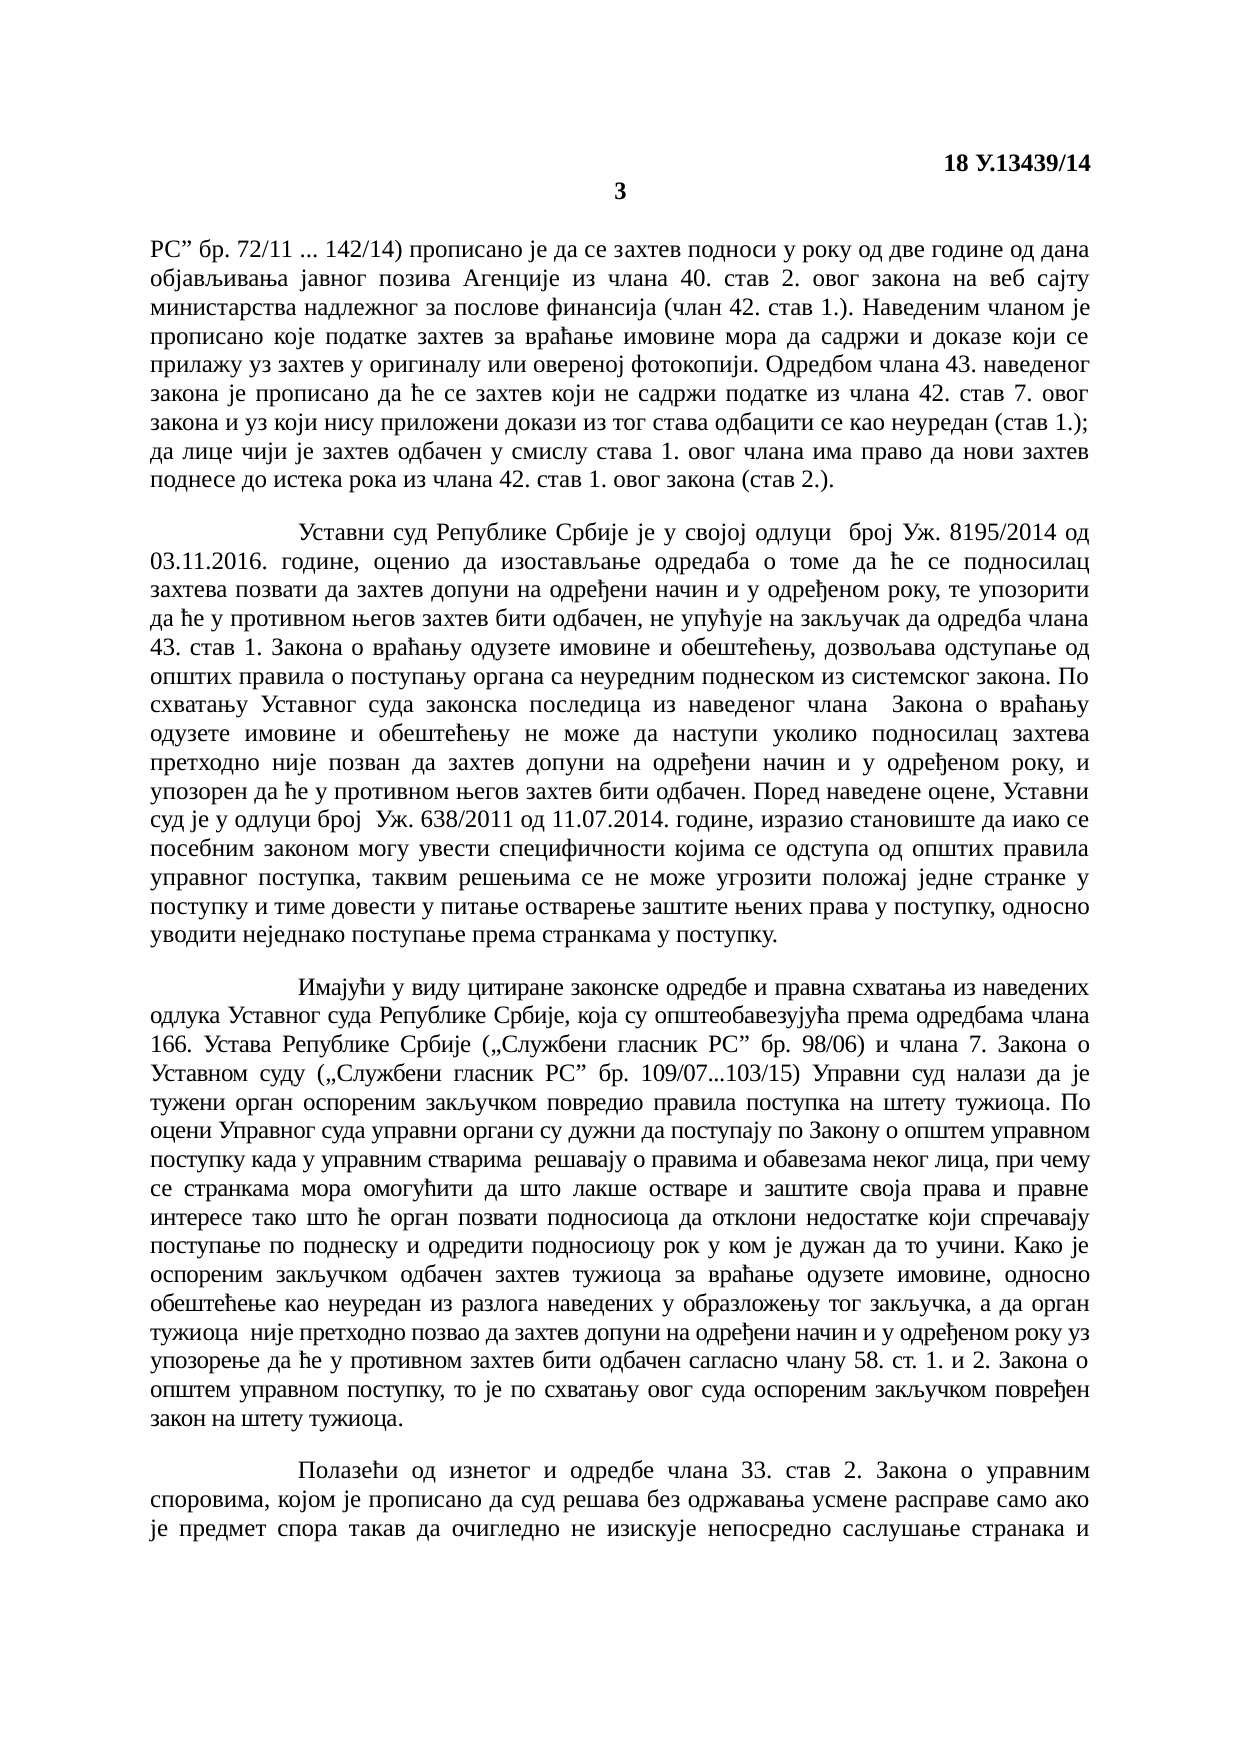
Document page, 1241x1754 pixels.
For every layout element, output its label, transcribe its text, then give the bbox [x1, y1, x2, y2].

text Уставни суд Републике Србије је у својој одлуци број Уж. 8195/2014 од 03.11.2016. године, оценио да изостављање одредаба о томе да ће се подносилац захтева позвати да захтев допуни на одређени начин и у одређеном року, те упозорити да ће у противном његов захтев бити одбачен, не упућује на закључак да одредба члана 43. став 1. Закона о враћању одузете имовине и обештећењу, дозвољава одступање од општих правила о поступању органа са неуредним поднеском из системског закона. По схватању Уставног суда законска последица из наведеног члана Закона о враћању одузете имовине и обештећењу не може да наступи уколико подносилац захтева претходно није позван да захтев допуни на одређени начин и у одређеном року, и упозорен да ће у противном његов захтев бити одбачен. Поред наведене оцене, Уставни суд је у одлуци број Уж. 638/2011 од 11.07.2014. године, изразио становиште да иако се посебним законом могу увести специфичности којима се одступа од општих правила управног поступка, таквим решењима се не може угрозити положај једне странке у поступку и тиме довести у питање остварење заштите њених права у поступку, односно уводити неједнако поступање према странкама у поступку. [150, 517, 1091, 948]
text РС” бр. 72/11 ... 142/14) прописано је да се захтев подноси у року од две године од дана објављивања јавног позива Агенције из члана 40. став 2. овог закона на веб сајту министарства надлежног за послове финансија (члан 42. став 1.). Наведеним чланом је прописано које податке захтев за враћање имовине мора да садржи и доказе који се прилажу уз захтев у оригиналу или овереној фотокопији. Одредбом члана 43. наведеног закона је прописано да ће се захтев који не садржи податке из члана 42. став 7. овог закона и уз који нису приложени докази из тог става одбацити се као неуредан (став 1.); да лице чији је захтев одбачен у смислу става 1. овог члана има право да нови захтев поднесе до истека рока из члана 42. став 1. овог закона (став 2.). [150, 234, 1091, 493]
text Имајући у виду цитиране законске одредбе и правна схватања из наведених одлука Уставног суда Републике Србије, која су општеобавезујућа према одредбама члана 166. Устава Републике Србије („Службени гласник РС” бр. 98/06) и члана 7. Закона о Уставном суду („Службени гласник РС” бр. 109/07...103/15) Управни суд налази да је тужени орган оспореним закључком повредио правила поступка на штету тужиоца. По оцени Управног суда управни органи су дужни да поступају по Закону о општем управном поступку када у управним стварима решавају о правима и обавезама неког лица, при чему се странкама мора омогућити да што лакше остваре и заштите своја права и правне интересе тако што ће орган позвати подносиоца да отклони недостатке који спречавају поступање по поднеску и одредити подносиоцу рок у ком је дужан да то учини. Како је оспореним закључком одбачен захтев тужиоца за враћање одузете имовине, односно обештећење као неуредан из разлога наведених у образложењу тог закључка, а да орган тужиоца није претходно позвао да захтев допуни на одређени начин и у одређеном року уз упозорење да ће у противном захтев бити одбачен сагласно члану 58. ст. 1. и 2. Закона о општем управном поступку, то је по схватању овог суда оспореним закључком повређен закон на штету тужиоца. [150, 972, 1091, 1432]
text Полазећи од изнетог и одредбе члана 33. став 2. Закона о управним споровима, којом је прописано да суд решава без одржавања усмене расправе само ако је предмет спора такав да очигледно не изискује непосредно саслушање странака и [150, 1456, 1091, 1542]
